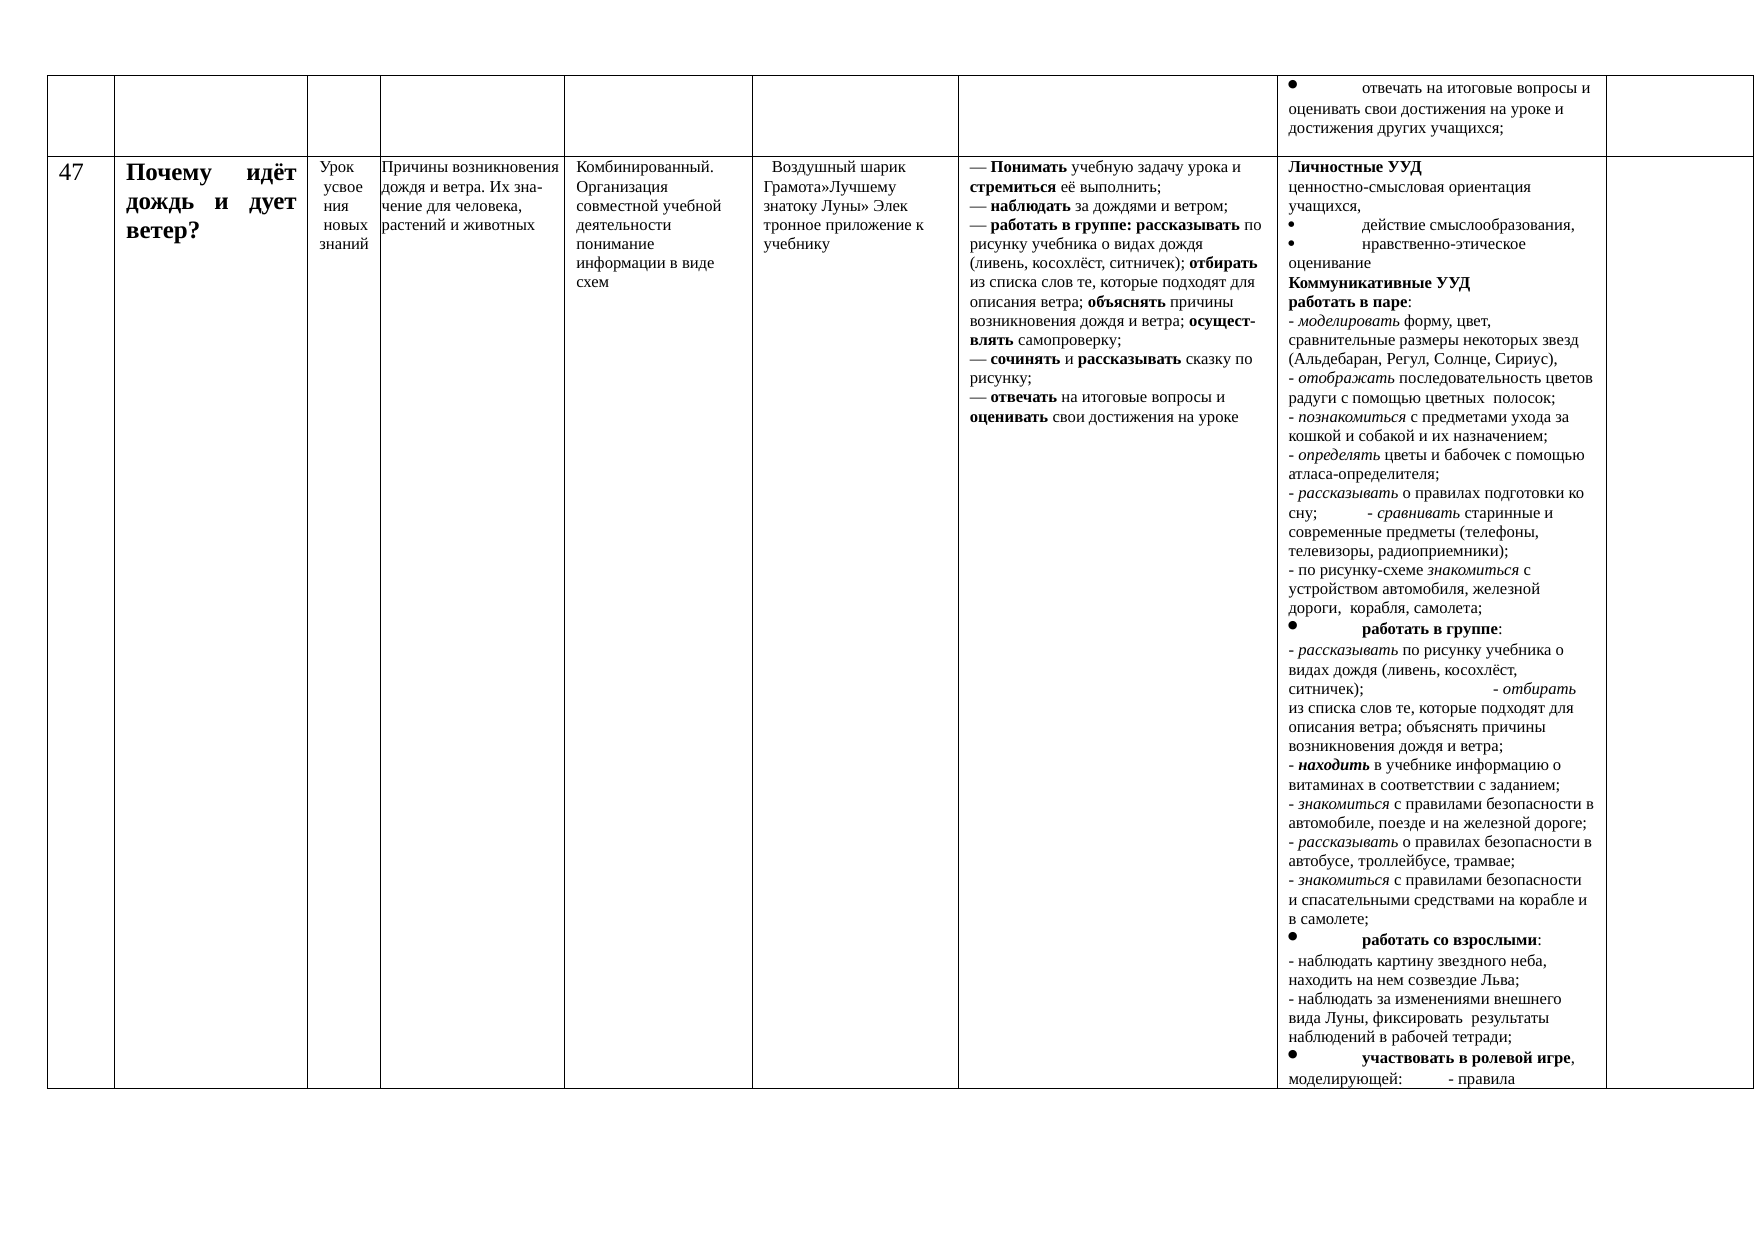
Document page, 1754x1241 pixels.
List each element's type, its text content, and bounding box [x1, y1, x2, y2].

table_cell Личностные УУД ценностно-смысловая ориентация учащихся, действие смыслообразования, нравственно-этическое оценивание Коммуникативные УУД работать в паре: - моделировать форму, цвет, сравнительные размеры некоторых звезд (Альдебаран, Регул, Солнце, Сириус), - отображать последовательность цветов радуги с помощью цветных полосок; - познакомиться с предметами ухода за кошкой и собакой и их назначением; - определять цветы и бабочек с помощью атласа-определителя; - рассказывать о правилах подготовки ко сну; - сравнивать старинные и современные предметы (телефоны, телевизоры, радиоприемники); - по рисунку-схеме знакомиться с устройством автомобиля, железной дороги, корабля, самолета; работать в группе: - рассказывать по рисунку учебника о видах дождя (ливень, косохлёст, ситничек); - отбирать из списка слов те, которые подходят для описания ветра; объяснять причины возникновения дождя и ветра; - находить в учебнике информацию о витаминах в соответствии с заданием; - знакомиться с правилами безопасности в автомобиле, поезде и на железной дороге; - рассказывать о правилах безопасности в автобусе, троллейбусе, трамвае; - знакомиться с правилами безопасности и спасательными средствами на корабле и в самолете; работать со взрослыми: - наблюдать картину звездного неба, находить на нем созвездие Льва; - наблюдать за изменениями внешнего вида Луны, фиксировать результаты наблюдений в рабочей тетради; участвовать в ролевой игре, моделирующей: - правила [1278, 157, 1606, 1088]
table_cell Урок усвое ния новых знаний [308, 157, 380, 1088]
table_cell Комбинированный. Организация совместной учебной деятельности понимание информации в виде схем [565, 157, 752, 1088]
table_cell [381, 76, 564, 156]
table_cell [959, 76, 1277, 156]
table_cell Почему идёт дождь и дует ветер? [115, 157, 307, 1088]
table_cell Воздушный шарик Грамота»Лучшему знатоку Луны» Элек тронное приложение к учебнику [753, 157, 958, 1088]
table_cell [565, 76, 752, 156]
table_cell Причины возникновения дождя и ветра. Их зна­чение для человека, растений и животных [381, 157, 564, 1088]
table_cell [48, 76, 114, 156]
table_cell — Понимать учебную задачу урока и стремить­ся её выполнить; — наблюдать за дождями и ветром; — работать в группе: рассказывать по рисунку учебника о видах дождя (ливень, косохлёст, сит­ничек); отбирать из списка слов те, которые подходят для описания ветра; объяснять при­чины возникновения дождя и ветра; осущест­влять самопроверку; — сочинять и рассказывать сказку по рисунку; — отвечать на итоговые вопросы и оценивать свои достижения на уроке [959, 157, 1277, 1088]
table_cell [753, 76, 958, 156]
table_cell [308, 76, 380, 156]
table_cell [1607, 157, 1753, 1088]
table_cell 47 [48, 157, 114, 1088]
table_cell [1607, 76, 1753, 156]
table_cell [115, 76, 307, 156]
